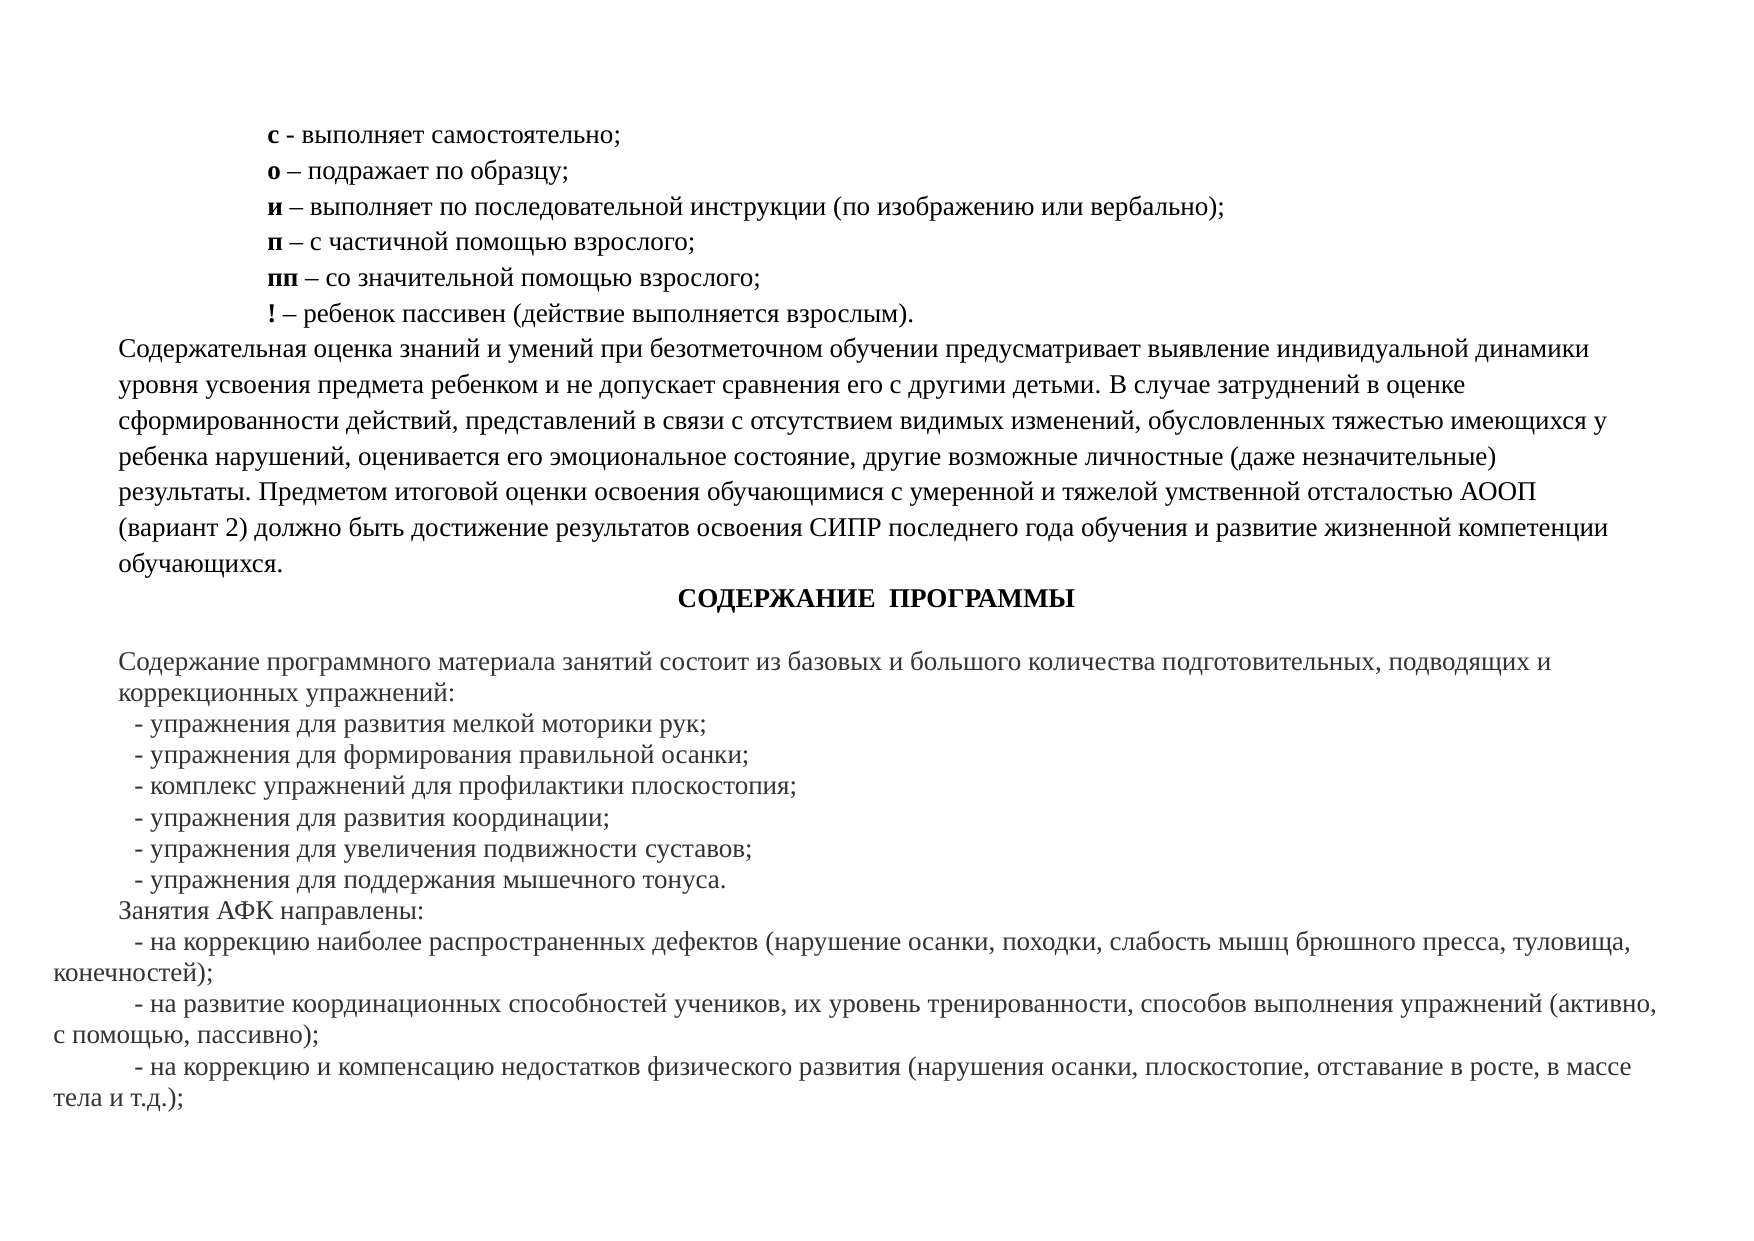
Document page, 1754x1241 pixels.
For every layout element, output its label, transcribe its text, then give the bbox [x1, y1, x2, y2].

text - упражнения для формирования правильной осанки; [53, 738, 1665, 769]
text - на коррекцию наиболее распространенных дефектов (нарушение осанки, походки, слабость мышц брюшного пресса, туловища, конечностей); [53, 925, 1665, 987]
text СОДЕРЖАНИЕ ПРОГРАММЫ [118, 583, 1634, 614]
text - комплекс упражнений для профилактики плоскостопия; [53, 769, 1665, 801]
text - упражнения для развития координации; [53, 801, 1665, 832]
list п – с частичной помощью взрослого; [229, 225, 1636, 256]
list с - выполняет самостоятельно; [229, 118, 1636, 149]
list ! – ребенок пассивен (действие выполняется взрослым). [229, 297, 1636, 328]
text Содержательная оценка знаний и умений при безотметочном обучении предусматривает выявление индивидуальной динамики уровня усвоения предмета ребенком и не допускает сравнения его с другими детьми. В случае затруднений в оценке сформированности действий, представлений в связи с отсутствием видимых изменений, обусловленных тяжестью имеющихся у ребенка нарушений, оценивается его эмоциональное состояние, другие возможные личностные (даже незначительные) результаты. Предметом итоговой оценки освоения обучающимися с умеренной и тяжелой умственной отсталостью АООП (вариант 2) должно быть достижение результатов освоения СИПР последнего года обучения и развитие жизненной компетенции обучающихся. [118, 332, 1636, 578]
text - упражнения для поддержания мышечного тонуса. [53, 863, 1665, 894]
list пп – со значительной помощью взрослого; [229, 261, 1636, 292]
text - на коррекцию и компенсацию недостатков физического развития (нарушения осанки, плоскостопие, отставание в росте, в массе тела и т.д.); [53, 1050, 1665, 1112]
list о – подражает по образцу; [229, 154, 1636, 185]
text Занятия АФК направлены: [118, 894, 1665, 925]
list и – выполняет по последовательной инструкции (по изображению или вербально); [229, 189, 1636, 221]
text - упражнения для увеличения подвижности суставов; [53, 832, 1665, 863]
text - упражнения для развития мелкой моторики рук; [53, 707, 1665, 738]
text - на развитие координационных способностей учеников, их уровень тренированности, способов выполнения упражнений (активно, с помощью, пассивно); [53, 987, 1665, 1050]
text Содержание программного материала занятий состоит из базовых и большого количества подготовительных, подводящих и коррекционных упражнений: [118, 614, 1634, 707]
